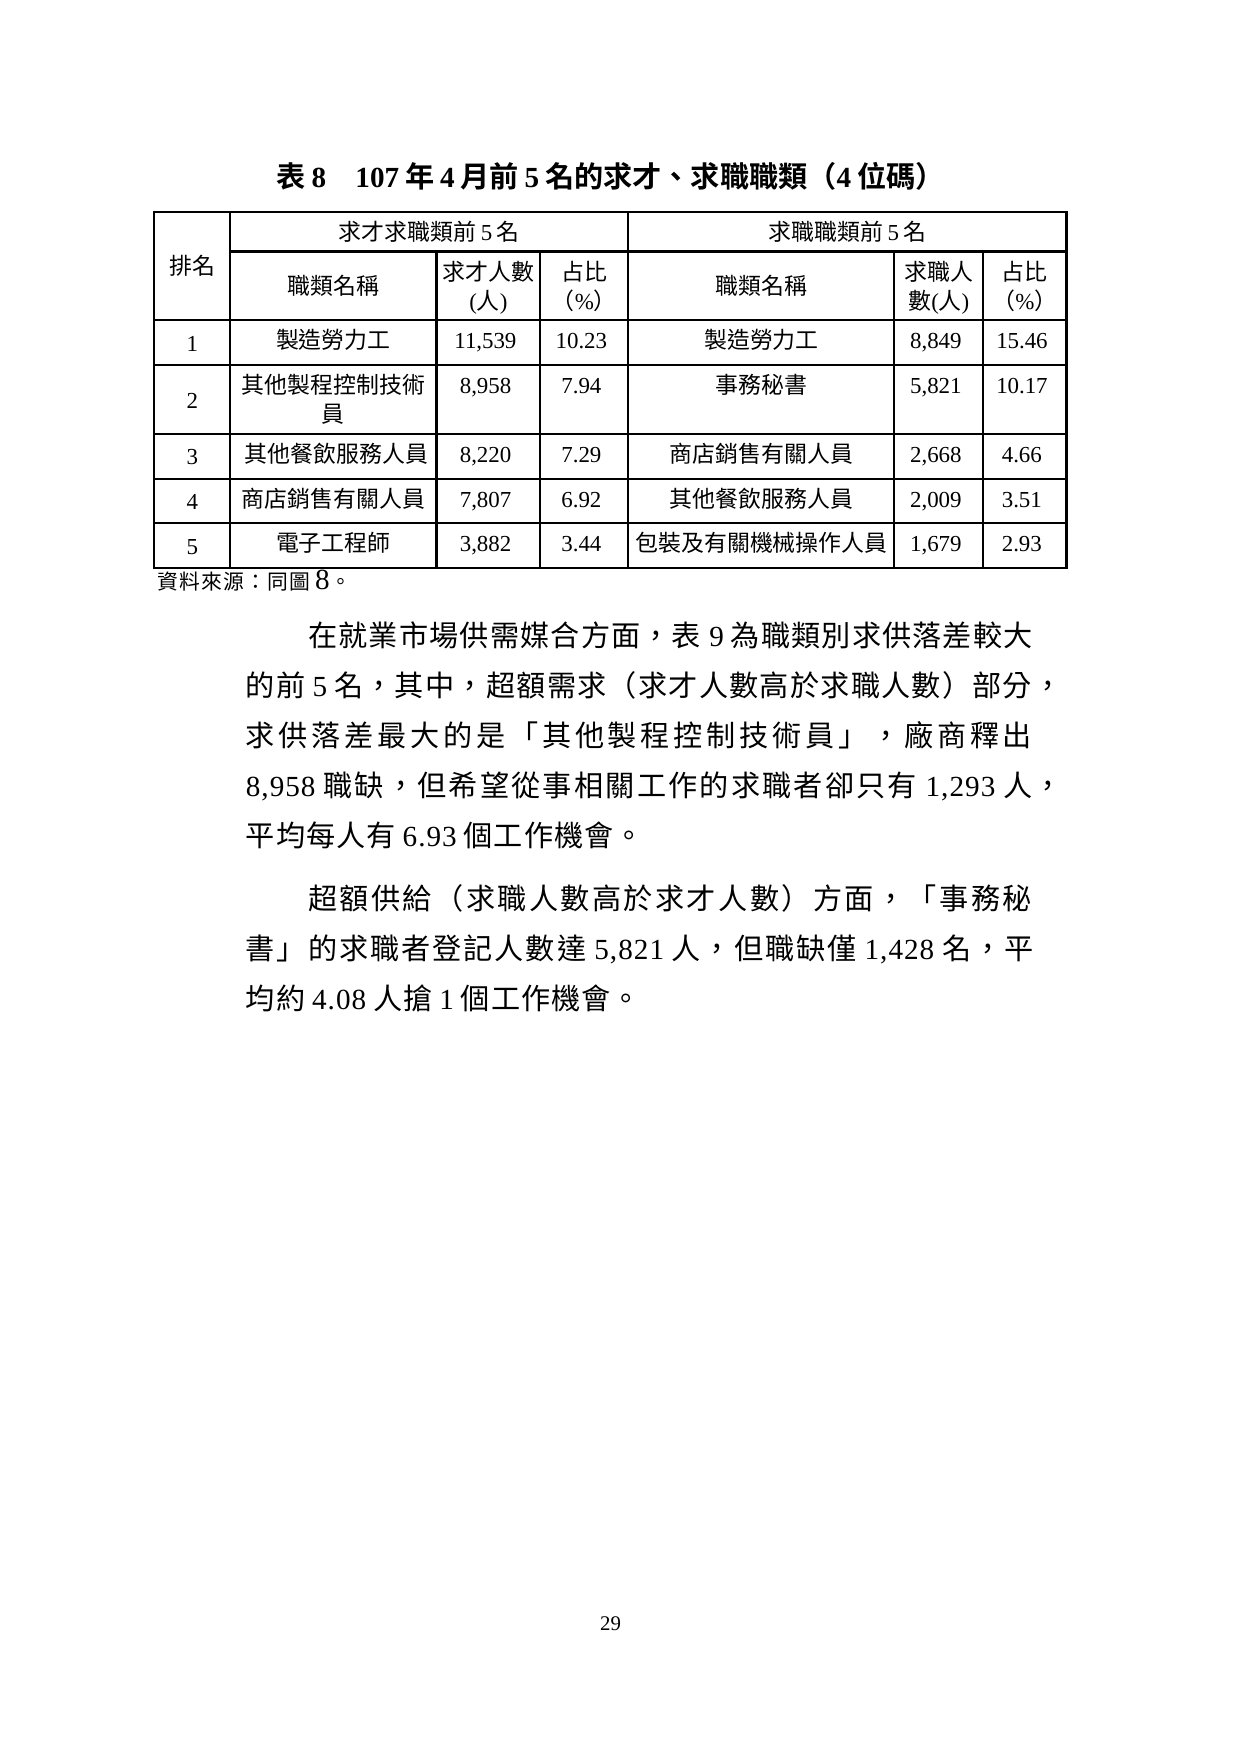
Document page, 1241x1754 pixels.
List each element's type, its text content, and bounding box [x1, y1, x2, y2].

table_cell 6.92 [541, 480, 627, 522]
text 資料來源：同圖8。 [158, 569, 1033, 594]
table_cell 5,821 [895, 366, 982, 433]
table_cell 製造勞力工 [629, 321, 893, 364]
table_cell 其他餐飲服務人員 [231, 435, 435, 477]
text 在就業市場供需媒合方面，表9為職類別求供落差較大的前5名，其中，超額需求（求才人數高於求職人數）部分，求供落差最大的是「其他製程控制技術員」，廠商釋出8,958職缺，但希望從事相關工作的求職者卻只有1,293人，平均每人有6.93個工作機會。 [246, 607, 1033, 857]
text 超額供給（求職人數高於求才人數）方面，「事務秘書」的求職者登記人數達5,821人，但職缺僅1,428名，平均約4.08人搶1個工作機會。 [246, 869, 1033, 1019]
table_cell 7.94 [541, 366, 627, 433]
table_cell 3 [155, 435, 229, 477]
table_cell 包裝及有關機械操作人員 [629, 524, 893, 567]
table_cell 求才人數(人) [438, 253, 539, 319]
table_cell 1,679 [895, 524, 982, 567]
table_header 求職職類前5名 [629, 213, 1065, 250]
table_cell 商店銷售有關人員 [629, 435, 893, 477]
table_cell 製造勞力工 [231, 321, 435, 364]
table_cell 職類名稱 [629, 253, 893, 319]
table_cell 10.23 [541, 321, 627, 364]
table_cell 4 [155, 480, 229, 522]
table_cell 7.29 [541, 435, 627, 477]
table_cell 3.44 [541, 524, 627, 567]
table_cell 2 [155, 366, 229, 433]
table_cell 事務秘書 [629, 366, 893, 433]
table_cell 職類名稱 [231, 253, 435, 319]
table_cell 其他製程控制技術員 [231, 366, 435, 433]
table_cell 8,958 [438, 366, 539, 433]
table_cell 7,807 [438, 480, 539, 522]
table_cell 1 [155, 321, 229, 364]
table_cell 電子工程師 [231, 524, 435, 567]
table_cell 2,009 [895, 480, 982, 522]
table_cell 10.17 [984, 366, 1065, 433]
table_cell 商店銷售有關人員 [231, 480, 435, 522]
table_cell 15.46 [984, 321, 1065, 364]
table_cell 3.51 [984, 480, 1065, 522]
table_cell 2,668 [895, 435, 982, 477]
table_header 求才求職類前5名 [231, 213, 627, 250]
table_cell 8,849 [895, 321, 982, 364]
table_cell 3,882 [438, 524, 539, 567]
table_cell 8,220 [438, 435, 539, 477]
table_cell 求職人數(人) [895, 253, 982, 319]
text 表8 107年4月前5名的求才、求職職類（4位碼） [187, 144, 1033, 198]
table_cell 占比（%） [984, 253, 1065, 319]
table_header 排名 [155, 213, 229, 319]
table_cell 2.93 [984, 524, 1065, 567]
table_cell 11,539 [438, 321, 539, 364]
table_cell 4.66 [984, 435, 1065, 477]
table_cell 5 [155, 524, 229, 567]
table_cell 占比 （%） [541, 253, 627, 319]
table_cell 其他餐飲服務人員 [629, 480, 893, 522]
